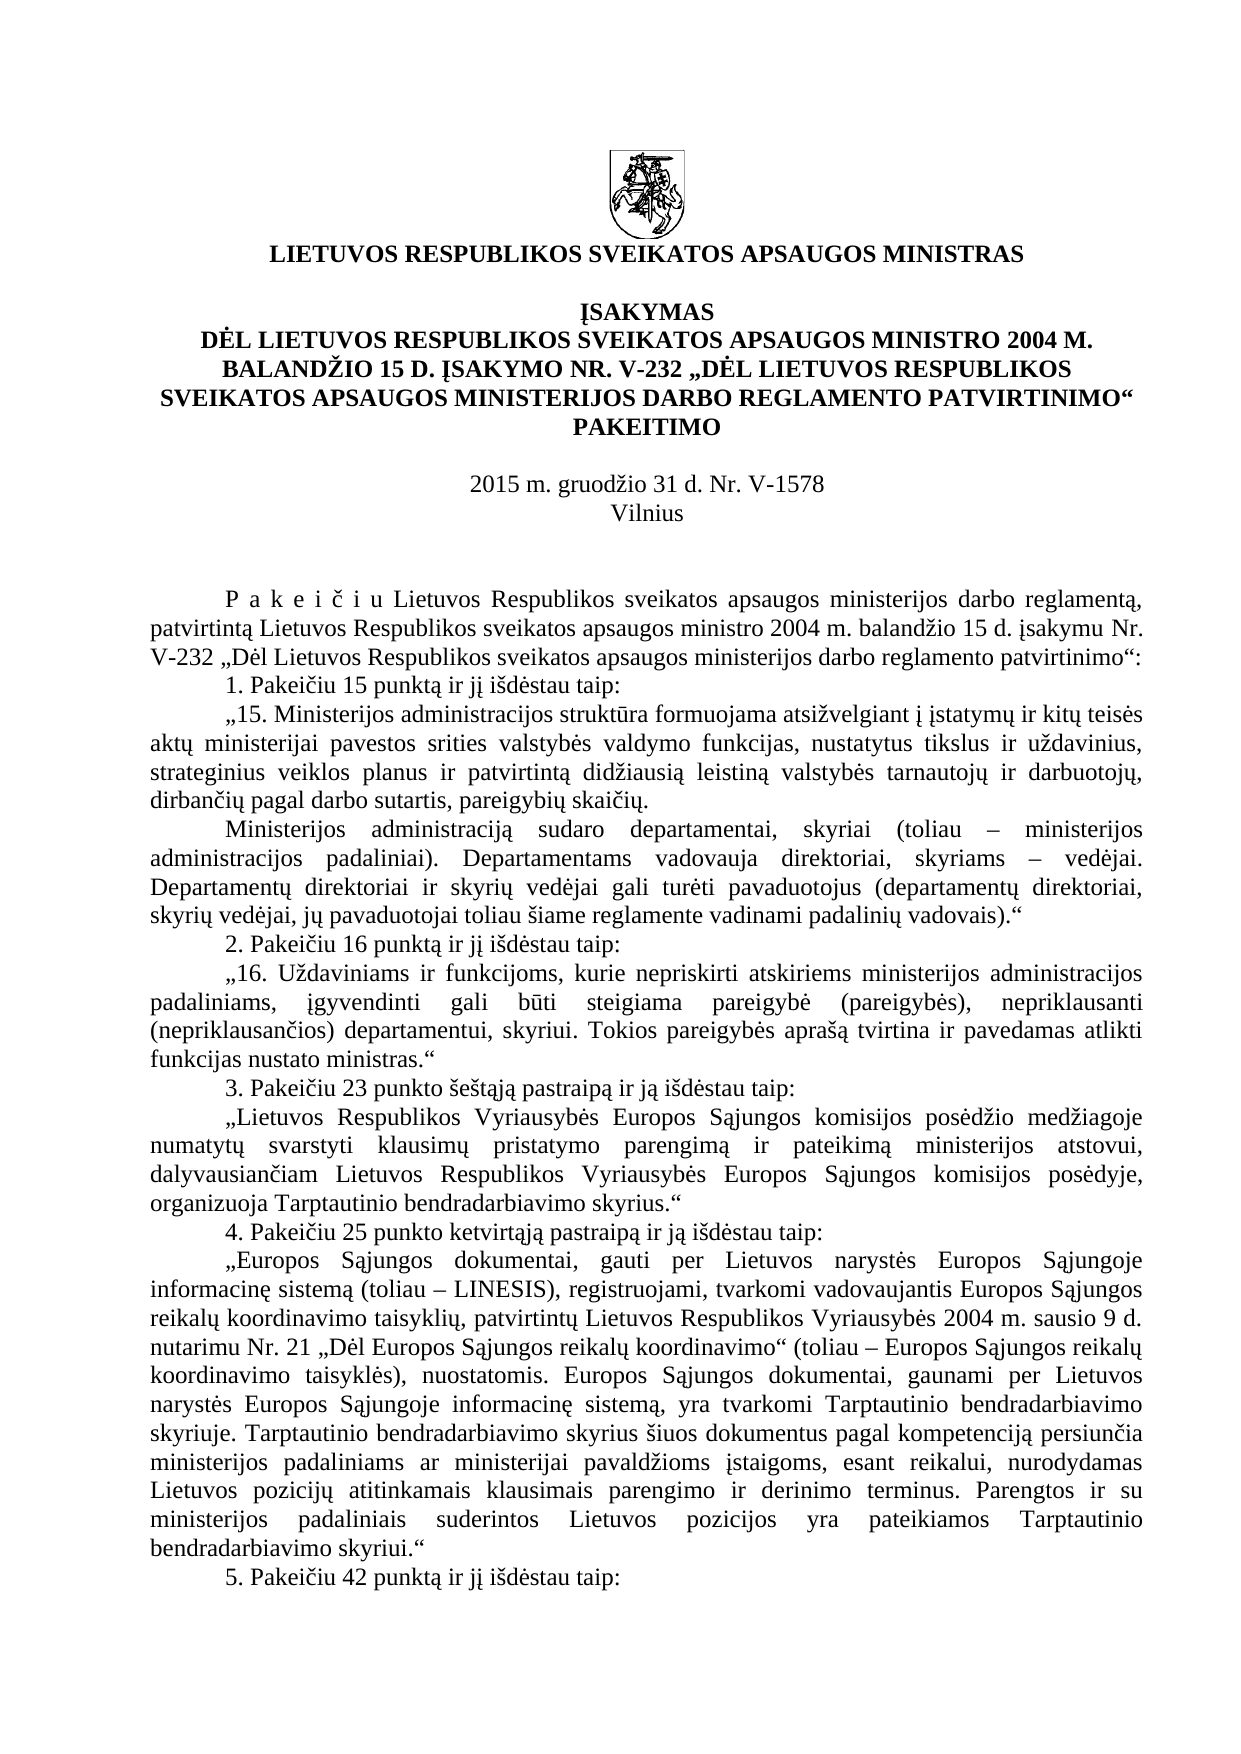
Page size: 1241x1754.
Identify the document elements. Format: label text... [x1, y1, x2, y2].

text „15. Ministerijos administracijos struktūra formuojama atsižvelgiant į įstatymų ir kitų teisės aktų ministerijai pavestos srities valstybės valdymo funkcijas, nustatytus tikslus ir uždavinius, strateginius veiklos planus ir patvirtintą didžiausią leistiną valstybės tarnautojų ir darbuotojų, dirbančių pagal darbo sutartis, pareigybių skaičių. [150, 699, 1144, 814]
text Vilnius [150, 498, 1144, 527]
text 5. Pakeičiu 42 punktą ir jį išdėstau taip: [150, 1562, 1144, 1590]
text LIETUVOS RESPUBLIKOS SVEIKATOS APSAUGOS MINISTRAS [150, 239, 1144, 268]
text 4. Pakeičiu 25 punkto ketvirtąją pastraipą ir ją išdėstau taip: [150, 1217, 1144, 1245]
text 2015 m. gruodžio 31 d. Nr. V-1578 [150, 469, 1144, 498]
text „Lietuvos Respublikos Vyriausybės Europos Sąjungos komisijos posėdžio medžiagoje numatytų svarstyti klausimų pristatymo parengimą ir pateikimą ministerijos atstovui, dalyvausiančiam Lietuvos Respublikos Vyriausybės Europos Sąjungos komisijos posėdyje, organizuoja Tarptautinio bendradarbiavimo skyrius.“ [150, 1102, 1144, 1217]
text „16. Uždaviniams ir funkcijoms, kurie nepriskirti atskiriems ministerijos administracijos padaliniams, įgyvendinti gali būti steigiama pareigybė (pareigybės), nepriklausanti (nepriklausančios) departamentui, skyriui. Tokios pareigybės aprašą tvirtina ir pavedamas atlikti funkcijas nustato ministras.“ [150, 958, 1144, 1073]
text Ministerijos administraciją sudaro departamentai, skyriai (toliau – ministerijos administracijos padaliniai). Departamentams vadovauja direktoriai, skyriams – vedėjai. Departamentų direktoriai ir skyrių vedėjai gali turėti pavaduotojus (departamentų direktoriai, skyrių vedėjai, jų pavaduotojai toliau šiame reglamente vadinami padalinių vadovais).“ [150, 814, 1144, 929]
text 2. Pakeičiu 16 punktą ir jį išdėstau taip: [150, 929, 1144, 958]
text P a k e i č i u Lietuvos Respublikos sveikatos apsaugos ministerijos darbo reglamentą, patvirtintą Lietuvos Respublikos sveikatos apsaugos ministro 2004 m. balandžio 15 d. įsakymu Nr. V-232 „Dėl Lietuvos Respublikos sveikatos apsaugos ministerijos darbo reglamento patvirtinimo“: [150, 584, 1144, 670]
text „Europos Sąjungos dokumentai, gauti per Lietuvos narystės Europos Sąjungoje informacinę sistemą (toliau – LINESIS), registruojami, tvarkomi vadovaujantis Europos Sąjungos reikalų koordinavimo taisyklių, patvirtintų Lietuvos Respublikos Vyriausybės 2004 m. sausio 9 d. nutarimu Nr. 21 „Dėl Europos Sąjungos reikalų koordinavimo“ (toliau – Europos Sąjungos reikalų koordinavimo taisyklės), nuostatomis. Europos Sąjungos dokumentai, gaunami per Lietuvos narystės Europos Sąjungoje informacinę sistemą, yra tvarkomi Tarptautinio bendradarbiavimo skyriuje. Tarptautinio bendradarbiavimo skyrius šiuos dokumentus pagal kompetenciją persiunčia ministerijos padaliniams ar ministerijai pavaldžioms įstaigoms, esant reikalui, nurodydamas Lietuvos pozicijų atitinkamais klausimais parengimo ir derinimo terminus. Parengtos ir su ministerijos padaliniais suderintos Lietuvos pozicijos yra pateikiamos Tarptautinio bendradarbiavimo skyriui.“ [150, 1245, 1144, 1562]
text 1. Pakeičiu 15 punktą ir jį išdėstau taip: [150, 670, 1144, 699]
text ĮSAKYMAS [150, 297, 1144, 325]
text DĖL LIETUVOS RESPUBLIKOS SVEIKATOS APSAUGOS MINISTRO 2004 M. BALANDŽIO 15 D. ĮSAKYMO NR. V-232 „DĖL LIETUVOS RESPUBLIKOS SVEIKATOS APSAUGOS MINISTERIJOS DARBO REGLAMENTO PATVIRTINIMO“ PAKEITIMO [150, 325, 1144, 440]
text 3. Pakeičiu 23 punkto šeštąją pastraipą ir ją išdėstau taip: [150, 1073, 1144, 1102]
